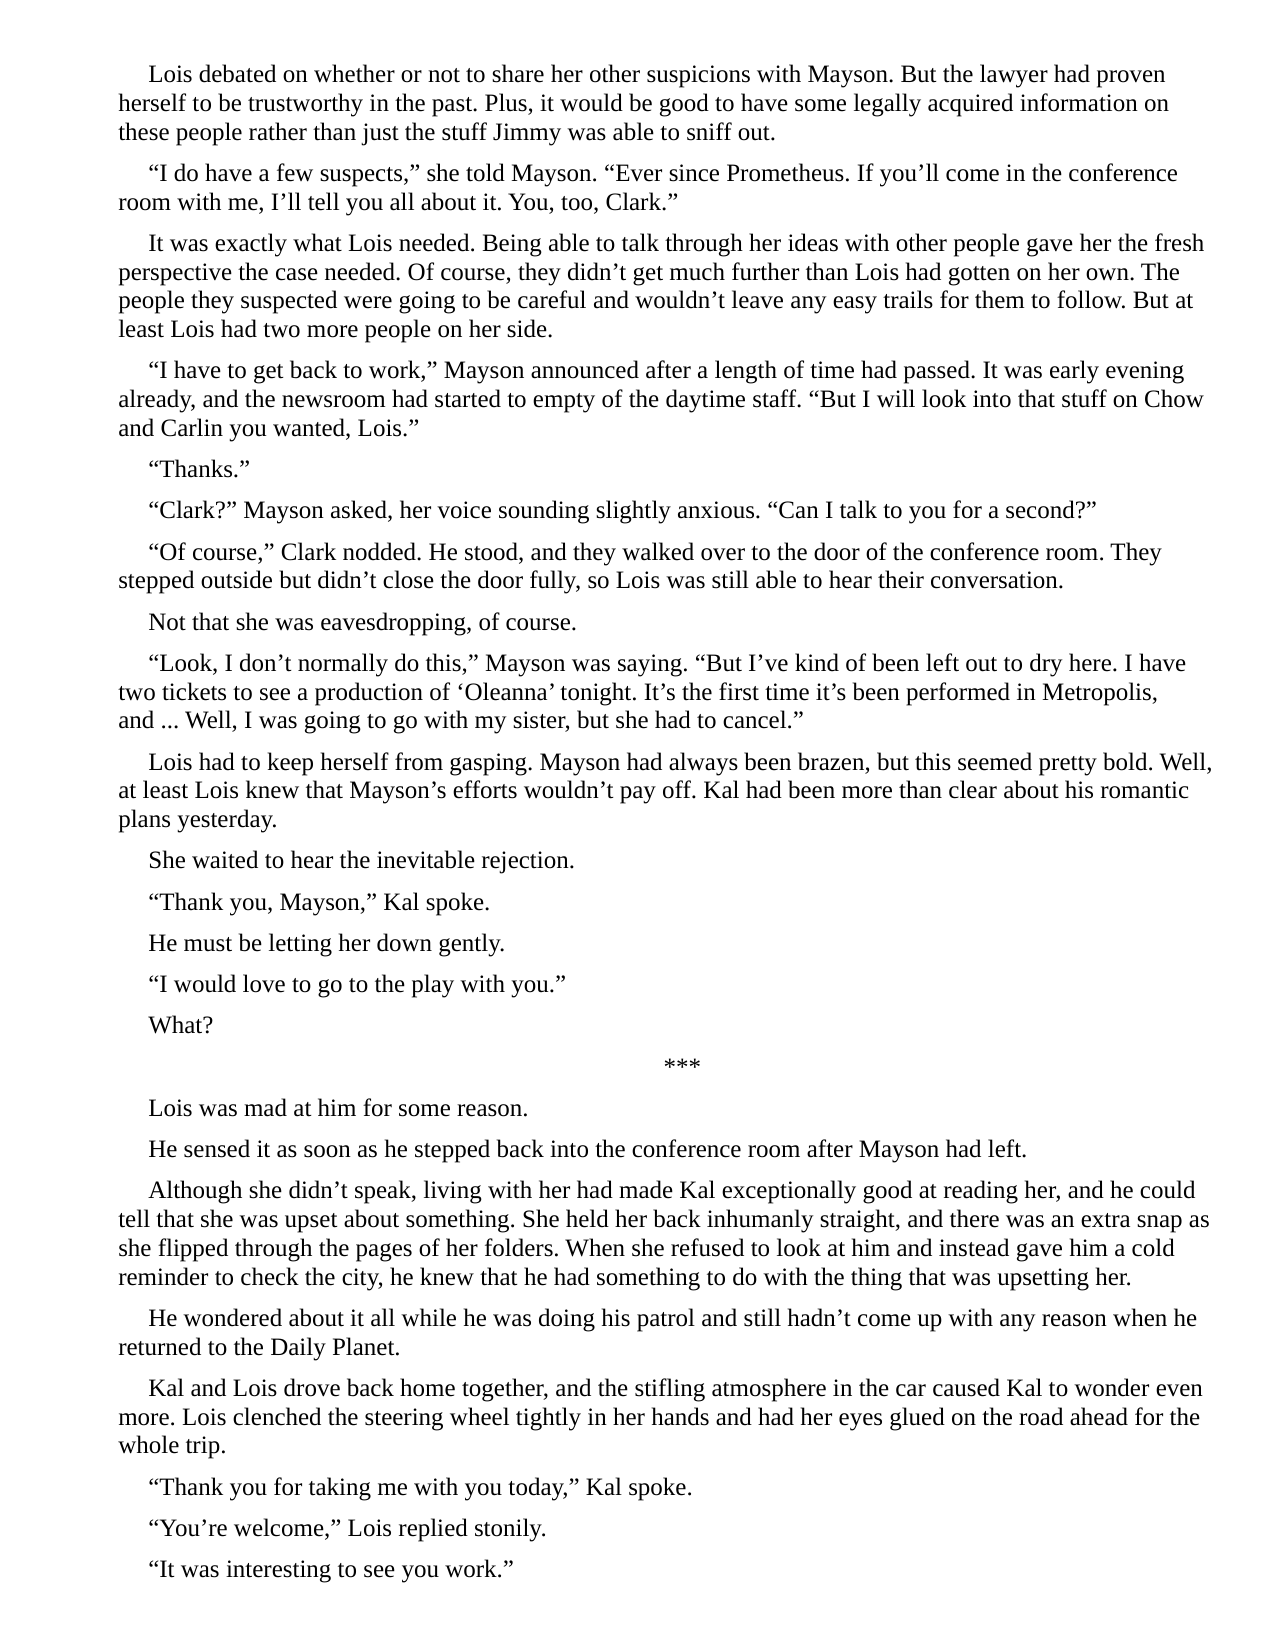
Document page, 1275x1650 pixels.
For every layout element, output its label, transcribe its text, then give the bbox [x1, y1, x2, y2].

text She waited to hear the inevitable rejection. [118, 845, 1216, 874]
text Lois had to keep herself from gasping. Mayson had always been brazen, but this seemed pretty bold. Well, at least Lois knew that Mayson’s efforts wouldn’t pay off. Kal had been more than clear about his romantic plans yesterday. [118, 747, 1216, 833]
text He sensed it as soon as he stepped back into the conference room after Mayson had left. [118, 1134, 1216, 1163]
text “You’re welcome,” Lois replied stonily. [118, 1513, 1216, 1542]
text Lois was mad at him for some reason. [118, 1093, 1216, 1122]
text “I would love to go to the play with you.” [118, 969, 1216, 998]
text *** [118, 1052, 1216, 1080]
text “Look, I don’t normally do this,” Mayson was saying. “But I’ve kind of been left out to dry here. I have two tickets to see a production of ‘Oleanna’ tonight. It’s the first time it’s been performed in Metropolis, and ... Well, I was going to go with my sister, but she had to cancel.” [118, 648, 1216, 734]
text “Of course,” Clark nodded. He stood, and they walked over to the door of the conference room. They stepped outside but didn’t close the door fully, so Lois was still able to hear their conversation. [118, 537, 1216, 594]
text Although she didn’t speak, living with her had made Kal exceptionally good at reading her, and he could tell that she was upset about something. She held her back inhumanly straight, and there was an extra snap as she flipped through the pages of her folders. When she refused to look at him and instead gave him a cold reminder to check the city, he knew that he had something to do with the thing that was upsetting her. [118, 1175, 1216, 1290]
text “It was interesting to see you work.” [118, 1554, 1216, 1583]
text What? [118, 1010, 1216, 1039]
text It was exactly what Lois needed. Being able to talk through her ideas with other people gave her the fresh perspective the case needed. Of course, they didn’t get much further than Lois had gotten on her own. The people they suspected were going to be careful and wouldn’t leave any easy trails for them to follow. But at least Lois had two more people on her side. [118, 228, 1216, 343]
text He must be letting her down gently. [118, 928, 1216, 957]
text “Thanks.” [118, 454, 1216, 483]
text “Thank you for taking me with you today,” Kal spoke. [118, 1472, 1216, 1500]
text He wondered about it all while he was doing his patrol and still hadn’t come up with any reason when he returned to the Daily Planet. [118, 1303, 1216, 1360]
text “I have to get back to work,” Mayson announced after a length of time had passed. It was early evening already, and the newsroom had started to empty of the daytime staff. “But I will look into that stuff on Chow and Carlin you wanted, Lois.” [118, 355, 1216, 442]
text “I do have a few suspects,” she told Mayson. “Ever since Prometheus. If you’ll come in the conference room with me, I’ll tell you all about it. You, too, Clark.” [118, 158, 1216, 215]
text Kal and Lois drove back home together, and the stifling atmosphere in the car caused Kal to wonder even more. Lois clenched the steering wheel tightly in her hands and had her eyes glued on the road ahead for the whole trip. [118, 1373, 1216, 1459]
text Not that she was eavesdropping, of course. [118, 607, 1216, 635]
text “Thank you, Mayson,” Kal spoke. [118, 887, 1216, 915]
text “Clark?” Mayson asked, her voice sounding slightly anxious. “Can I talk to you for a second?” [118, 495, 1216, 524]
text Lois debated on whether or not to share her other suspicions with Mayson. But the lawyer had proven herself to be trustworthy in the past. Plus, it would be good to have some legally acquired information on these people rather than just the stuff Jimmy was able to sniff out. [118, 59, 1216, 145]
